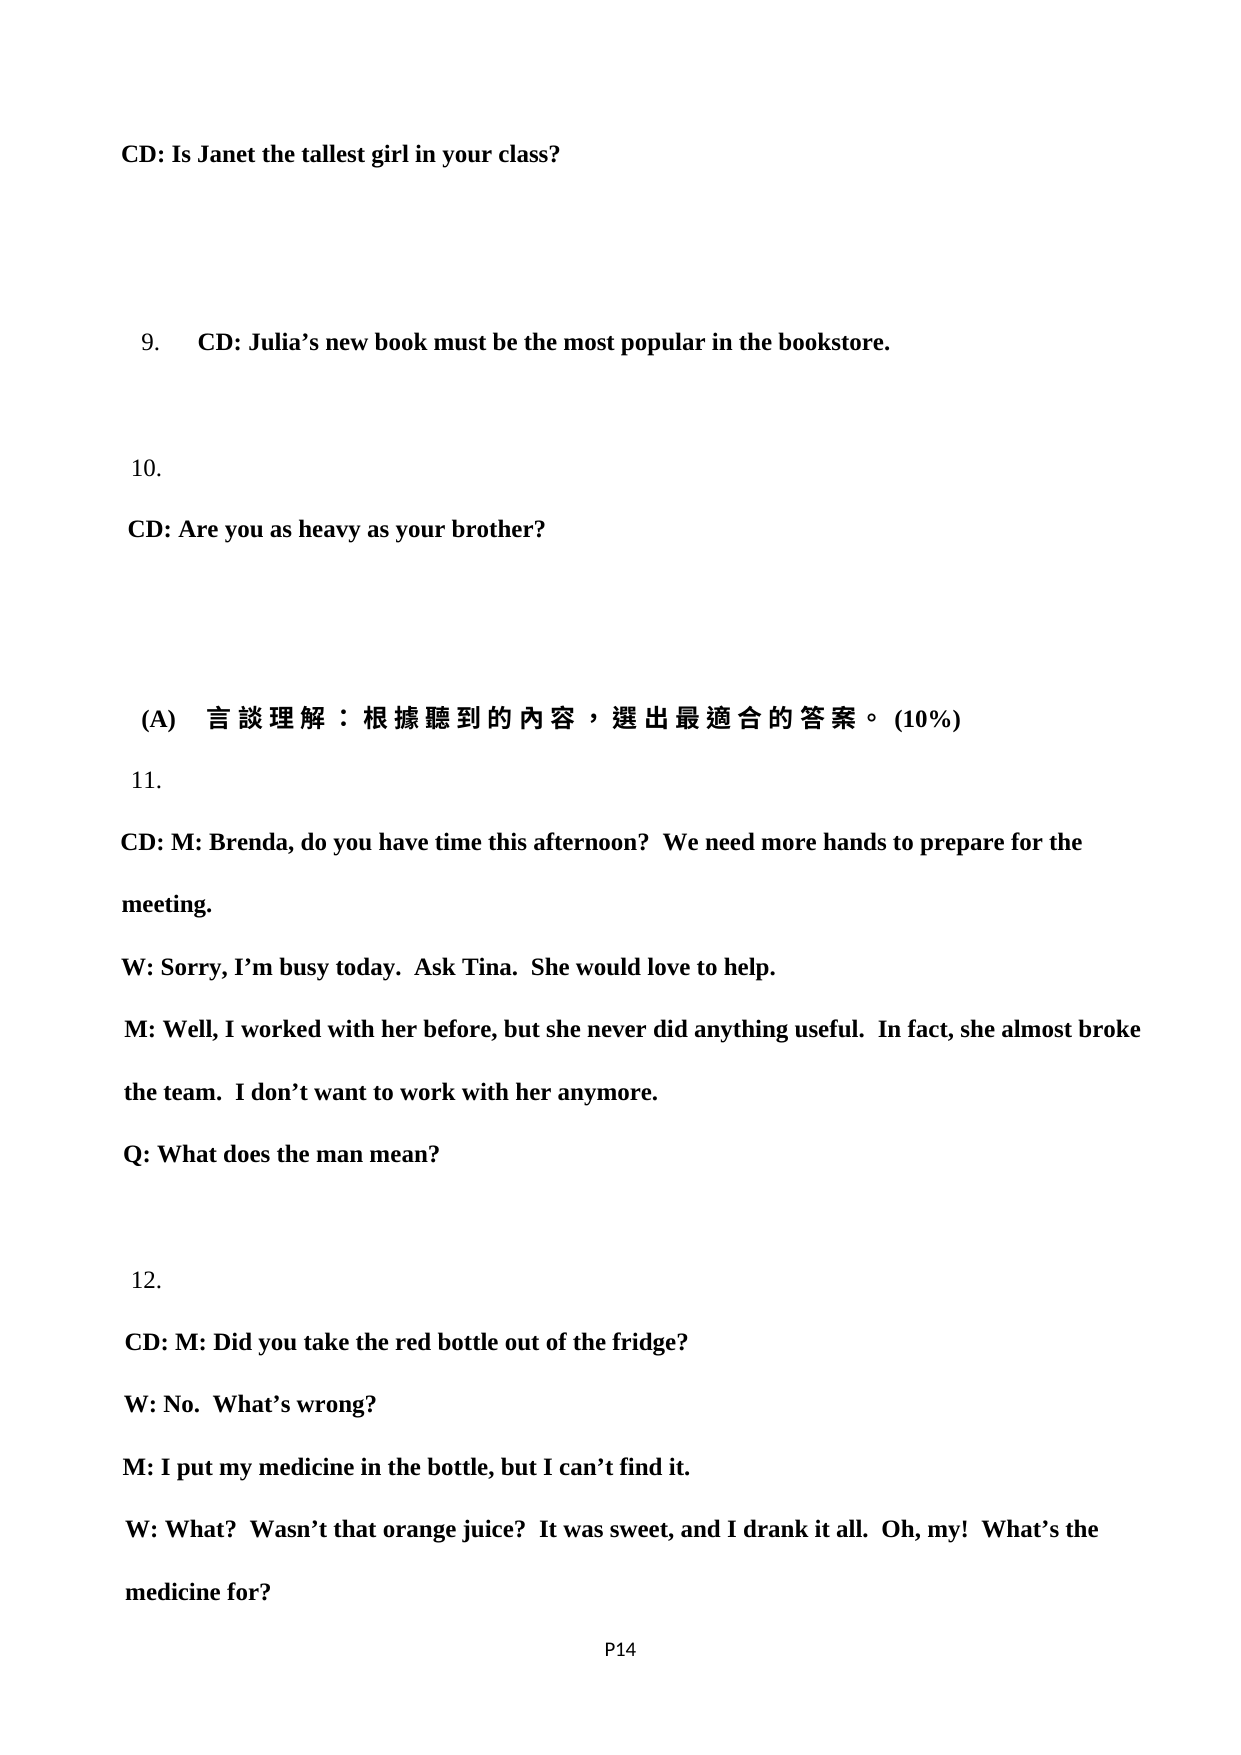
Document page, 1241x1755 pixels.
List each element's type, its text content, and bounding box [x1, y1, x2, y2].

text CD: M: Brenda, do you have time this afternoon? We need more hands to prepare for the meeting. W: Sorry, I’m busy today. Ask Tina. She would love to help. M: Well, I worked with her before, but she never did anything useful. In fact, she almost broke the team. I don’t want to work with her anymore. Q: What does the man mean? [114, 800, 1151, 1237]
list CD: Julia’s new book must be the most popular in the bookstore. [133, 300, 1151, 425]
text CD: M: Did you take the red bottle out of the fridge? W: No. What’s wrong? M: I put my medicine in the bottle, but I can’t find it. W: What? Wasn’t that orange juice? It was sweet, and I drank it all. Oh, my! What’s the medicine for? [114, 1300, 1151, 1612]
text CD: Is Janet the tallest girl in your class? [114, 112, 1151, 237]
list 言談理解：根據聽到的內容，選出最適合的答案。(10%) [139, 675, 1151, 737]
text CD: Are you as heavy as your brother? [114, 487, 1151, 612]
